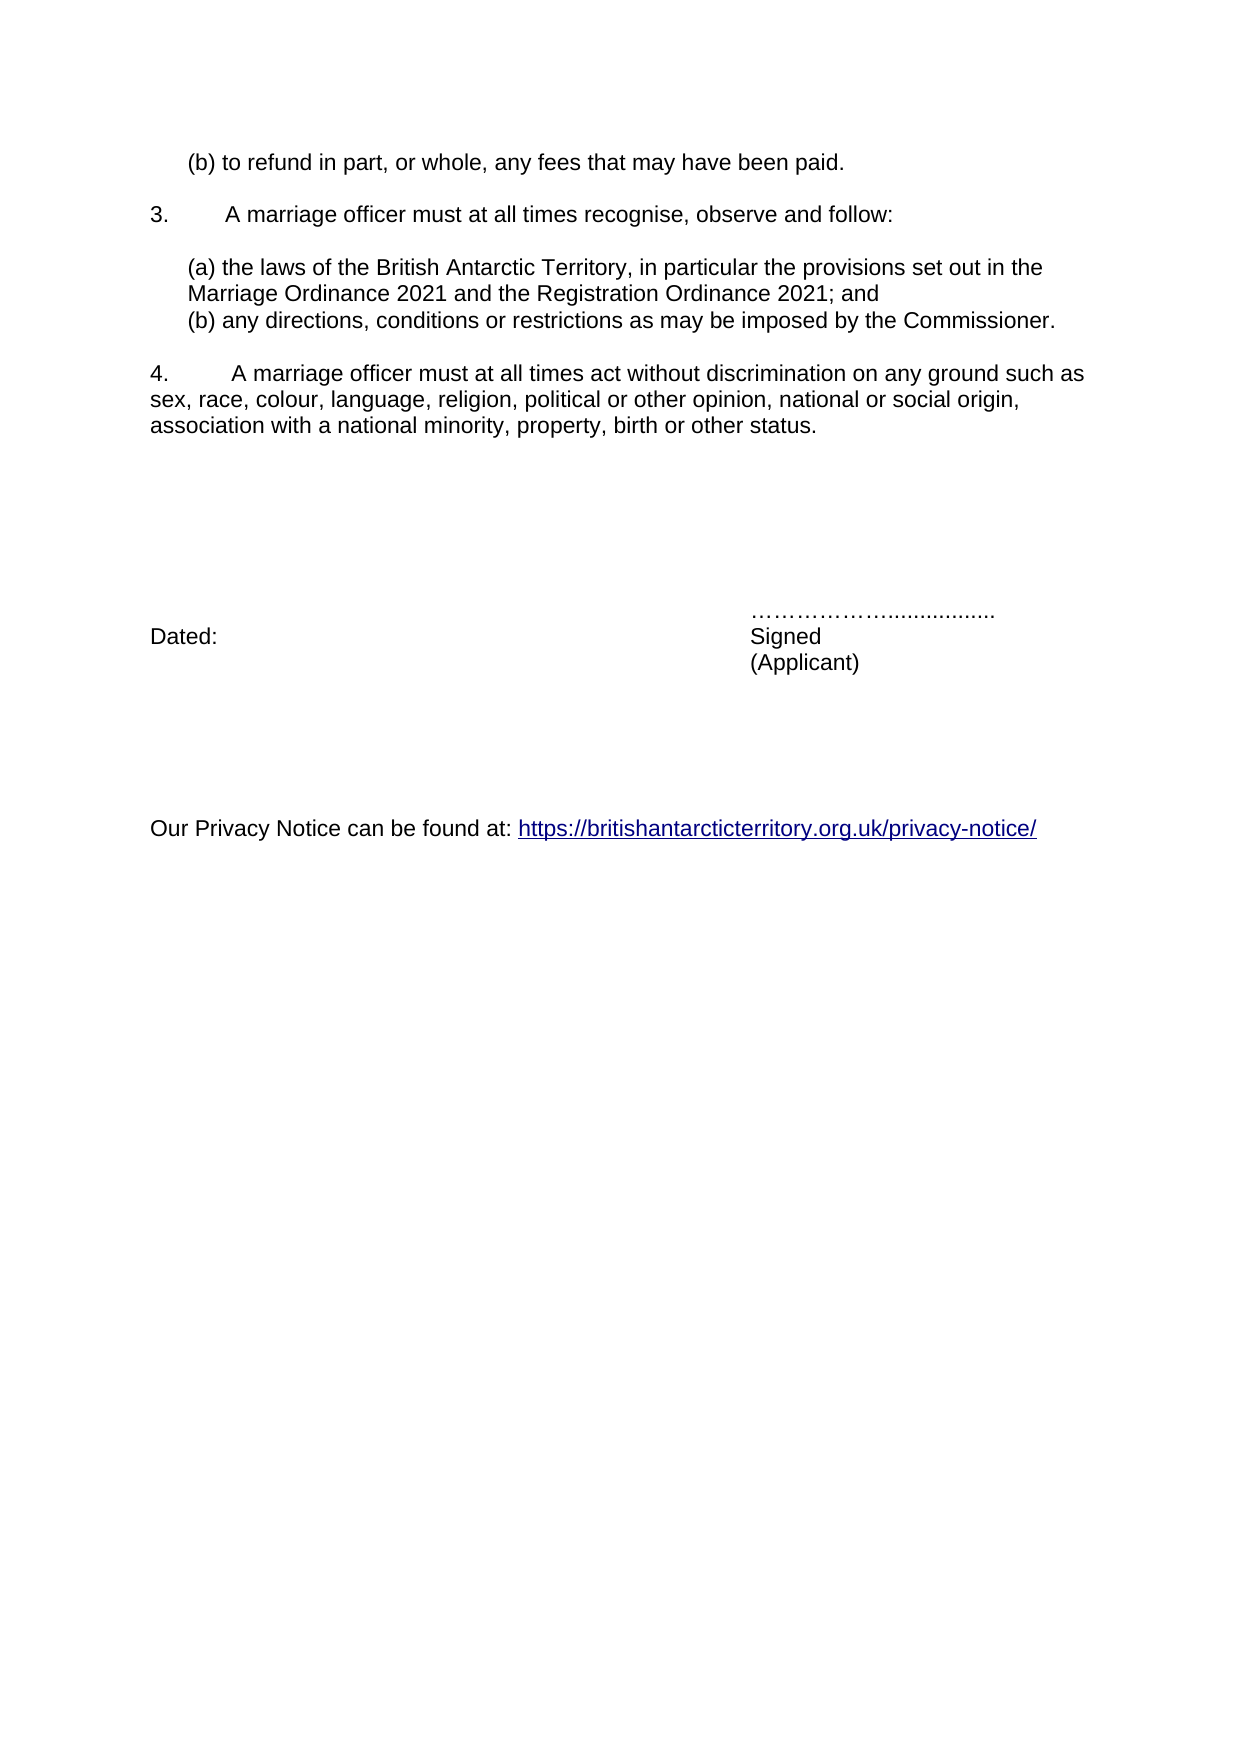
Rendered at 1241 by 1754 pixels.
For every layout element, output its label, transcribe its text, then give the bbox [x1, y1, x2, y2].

text Our Privacy Notice can be found at: https://britishantarcticterritory.org.uk/privacy-notice/ [150, 815, 1090, 841]
text ………………................. [150, 597, 1090, 623]
text (Applicant) [150, 649, 1090, 676]
text (a) the laws of the British Antarctic Territory, in particular the provisions set out in the Marriage Ordinance 2021 and the Registration Ordinance 2021; and [187, 254, 1090, 307]
text (b) to refund in part, or whole, any fees that may have been paid. [187, 150, 1090, 175]
text 4. A marriage officer must at all times act without discrimination on any ground such as sex, race, colour, language, religion, political or other opinion, national or social origin, association with a national minority, property, birth or other status. [150, 359, 1090, 438]
text (b) any directions, conditions or restrictions as may be imposed by the Commissioner. [187, 307, 1090, 333]
text 3. A marriage officer must at all times recognise, observe and follow: [150, 201, 1090, 228]
text Dated: Signed [150, 623, 1090, 649]
